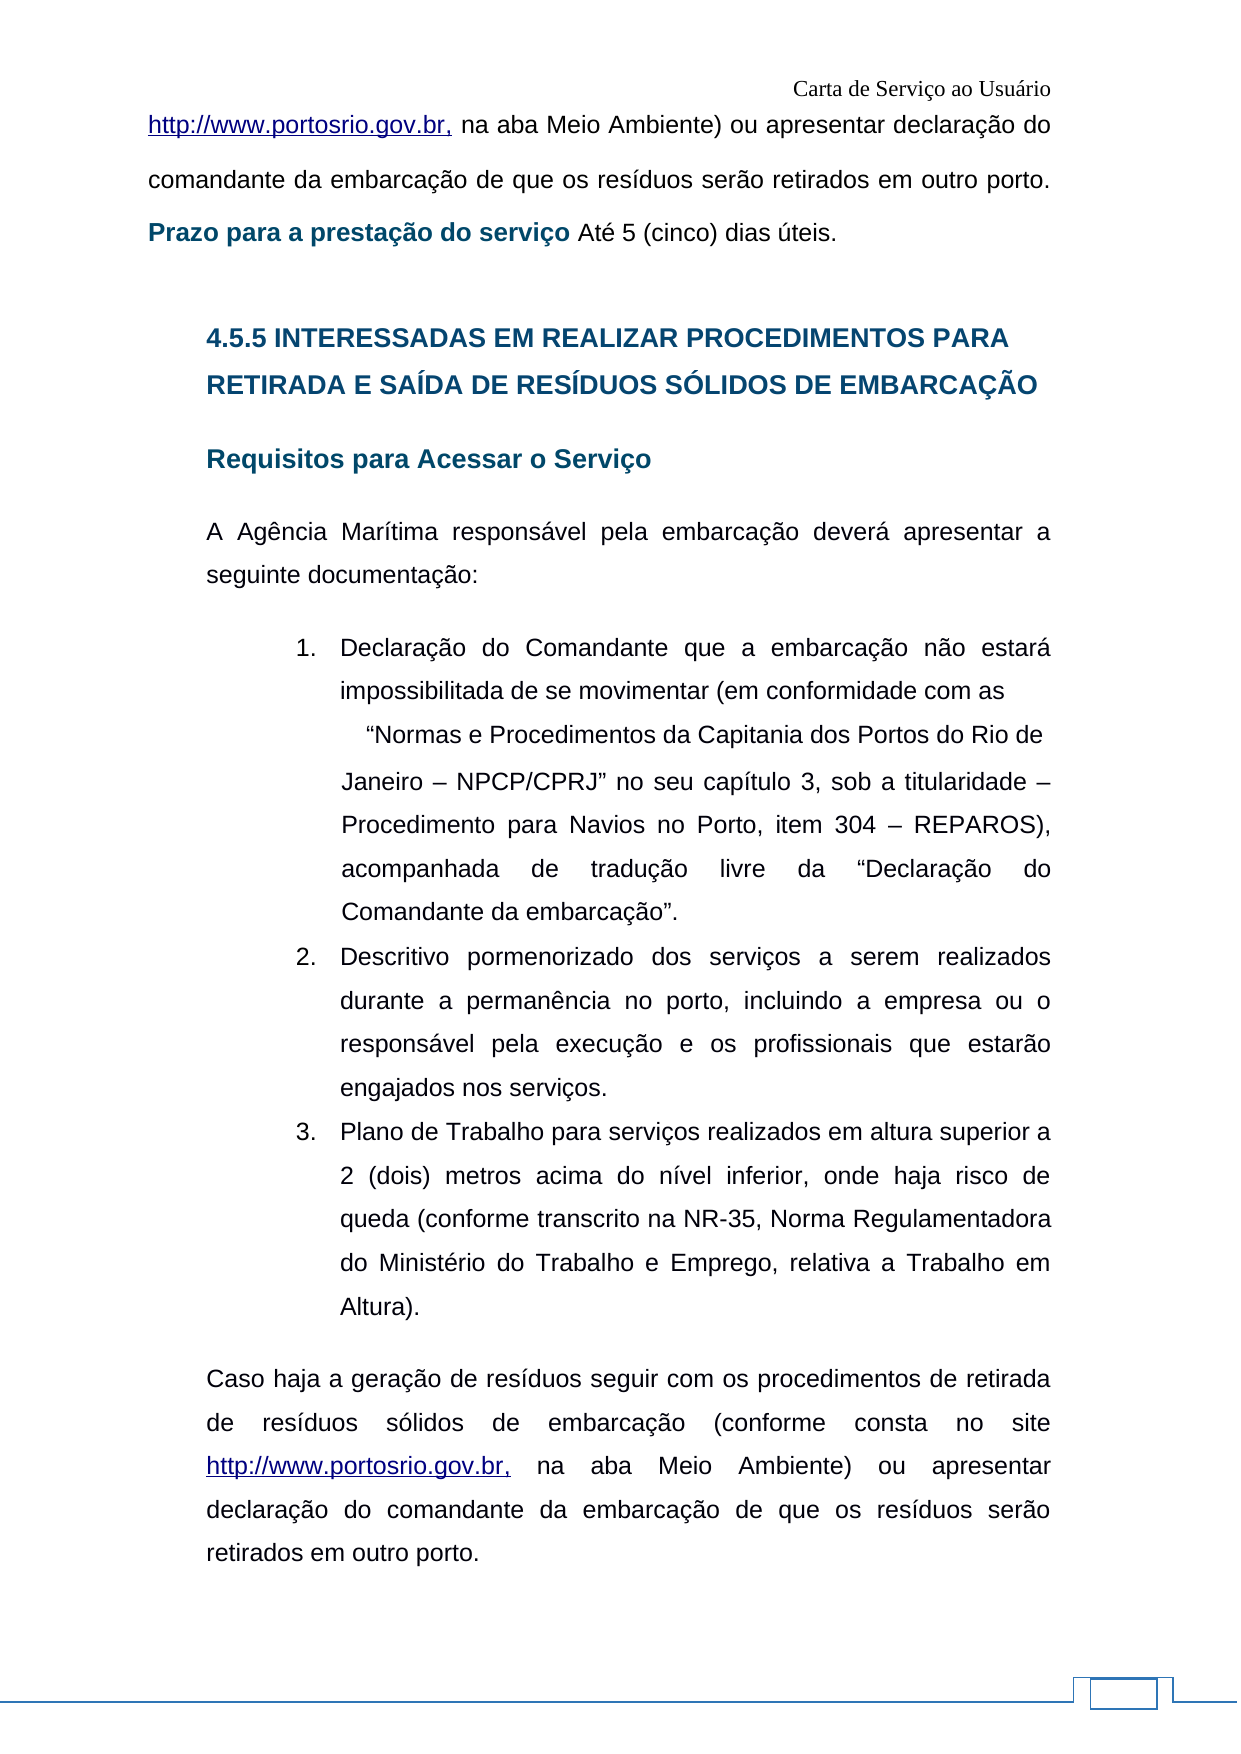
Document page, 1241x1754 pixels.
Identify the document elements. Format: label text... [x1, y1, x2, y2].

list http://www.portosrio.gov.br, na aba Meio Ambiente) ou apresentar declaração do comandante da embarcação de que os resíduos serão retirados em outro porto. Prazo para a prestação do serviço Até 5 (cinco) dias úteis. [110, 101, 1052, 247]
text RETIRADA E SAÍDA DE RESÍDUOS SÓLIDOS DE EMBARCAÇÃO [206, 369, 1053, 400]
text Caso haja a geração de resíduos seguir com os procedimentos de retirada de resíduos sólidos de embarcação (conforme consta no site http://www.portosrio.gov.br, na aba Meio Ambiente) ou apresentar declaração do comandante da embarcação de que os resíduos serão retirados em outro porto. [206, 1364, 1052, 1567]
text “Normas e Procedimentos da Capitania dos Portos do Rio de [148, 720, 1051, 749]
list Plano de Trabalho para serviços realizados em altura superior a 2 (dois) metros acima do nível inferior, onde haja risco de queda (conforme transcrito na NR-35, Norma Regulamentadora do Ministério do Trabalho e Emprego, relativa a Trabalho em Altura). [296, 1117, 1052, 1320]
text 4.5.5 INTERESSADAS EM REALIZAR PROCEDIMENTOS PARA [206, 322, 1053, 353]
text A Agência Marítima responsável pela embarcação deverá apresentar a seguinte documentação: [206, 517, 1052, 589]
text Janeiro – NPCP/CPRJ” no seu capítulo 3, sob a titularidade – Procedimento para Navios no Porto, item 304 – REPAROS), acompanhada de tradução livre da “Declaração do Comandante da embarcação”. [341, 766, 1052, 926]
subtitle Requisitos para Acessar o Serviço [206, 443, 1171, 474]
list Descritivo pormenorizado dos serviços a serem realizados durante a permanência no porto, incluindo a empresa ou o responsável pela execução e os profissionais que estarão engajados nos serviços. [296, 942, 1052, 1102]
list Declaração do Comandante que a embarcação não estará impossibilitada de se movimentar (em conformidade com as [296, 633, 1052, 705]
